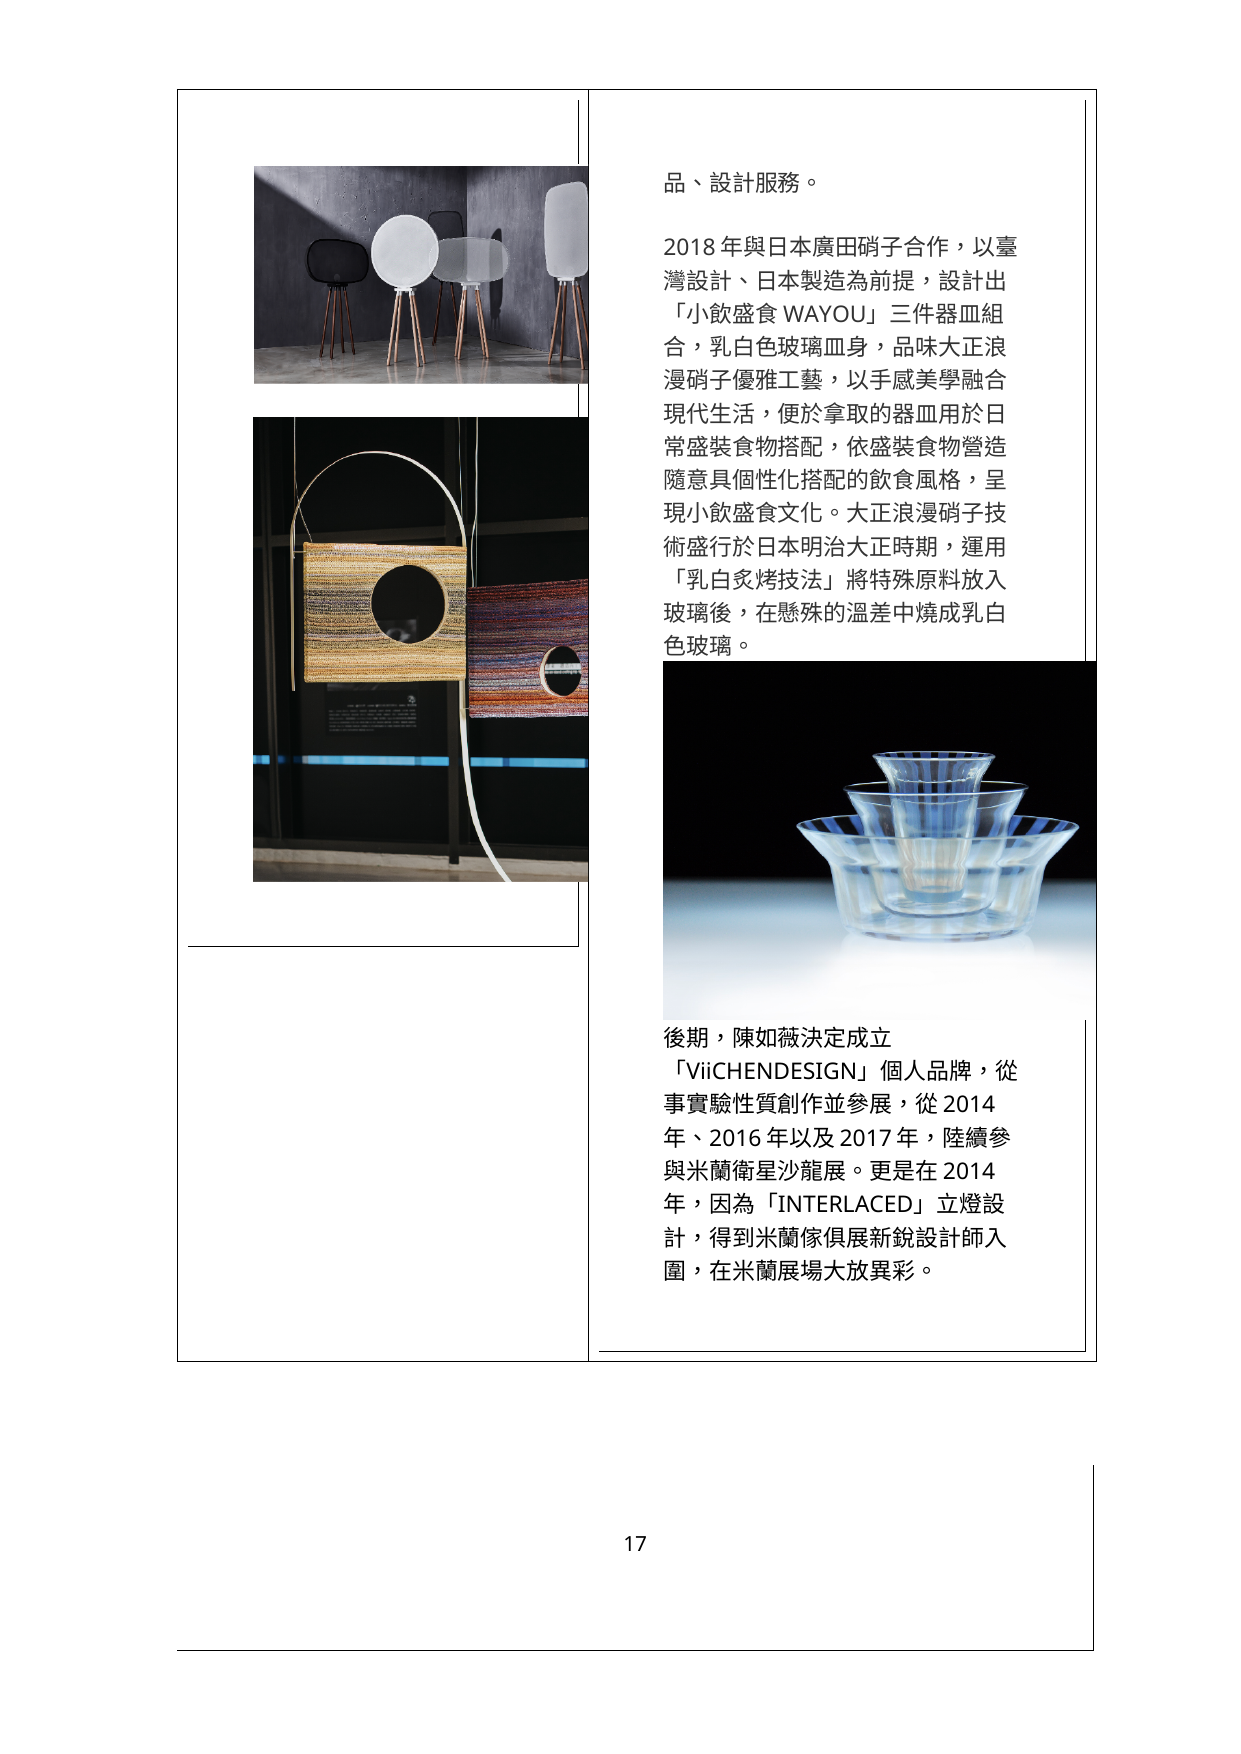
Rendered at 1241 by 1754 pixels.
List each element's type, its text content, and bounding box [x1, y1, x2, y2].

table_header 品、設計服務。 2018年與日本廣田硝子合作，以臺灣設計、日本製造為前提，設計出「小飲盛食 WAYOU」三件器皿組合，乳白色玻璃皿身，品味大正浪漫硝子優雅工藝，以手感美學融合現代生活，便於拿取的器皿用於日常盛裝食物搭配，依盛裝食物營造隨意具個性化搭配的飲食風格，呈現小飲盛食文化。大正浪漫硝子技術盛行於日本明治大正時期，運用「乳白炙烤技法」將特殊原料放入玻璃後，在懸殊的溫差中燒成乳白色玻璃。 後期，陳如薇決定成立「ViiCHENDESIGN」個人品牌，從事實驗性質創作並參展，從2014年、2016年以及2017年，陸續參與米蘭衛星沙龍展。更是在2014年，因為「INTERLACED」立燈設計，得到米蘭傢俱展新銳設計師入圍，在米蘭展場大放異彩。 [589, 90, 1096, 1361]
table_header [178, 90, 588, 1361]
table_header [579, 384, 588, 417]
